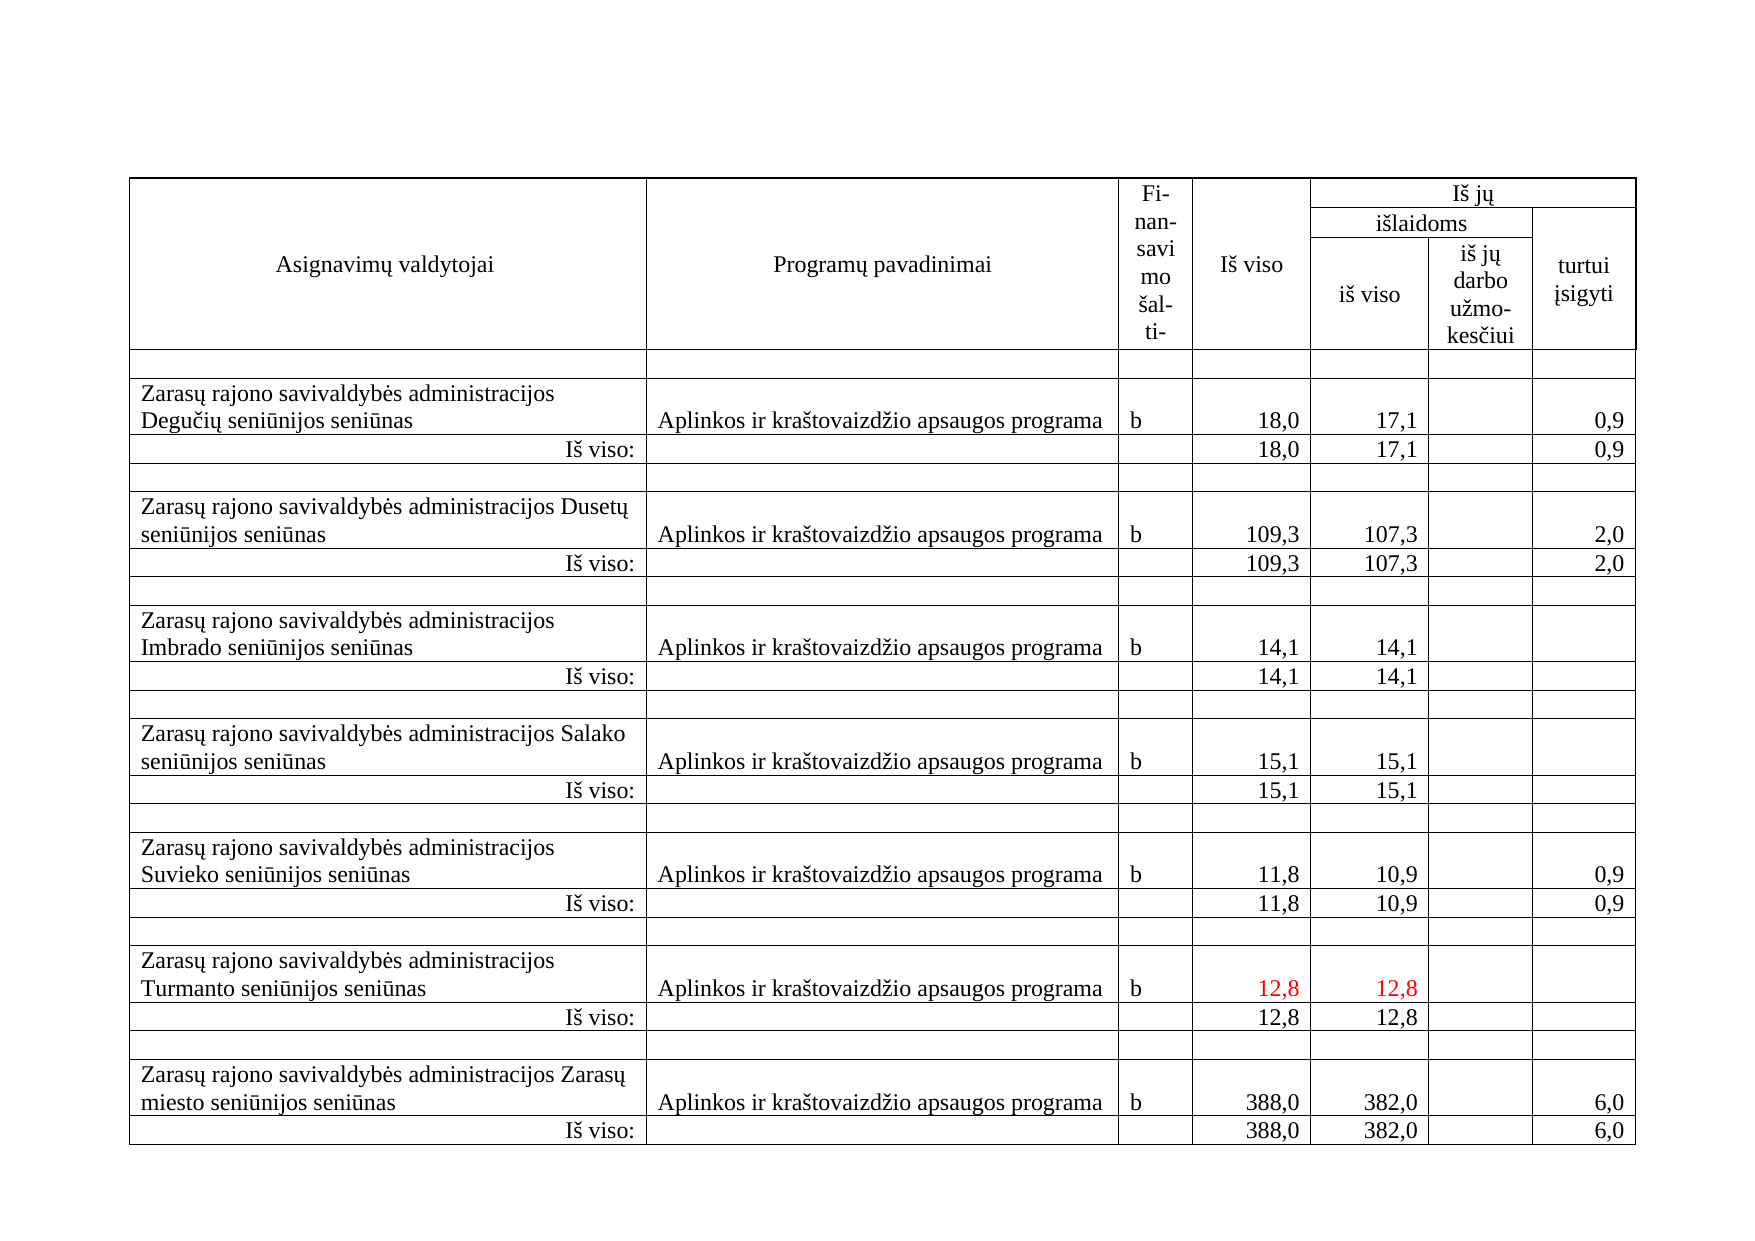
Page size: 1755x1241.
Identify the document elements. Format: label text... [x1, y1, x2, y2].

table_cell Zarasų rajono savivaldybės administracijos Degučių seniūnijos seniūnas [130, 379, 646, 434]
table_cell 18,0 [1193, 435, 1310, 463]
table_cell 12,8 [1193, 946, 1310, 1002]
table_cell [1533, 350, 1635, 378]
table_cell [1311, 464, 1428, 491]
table_cell [1193, 918, 1310, 945]
table_cell 11,8 [1193, 889, 1310, 917]
table_cell Zarasų rajono savivaldybės administracijos Turmanto seniūnijos seniūnas [130, 946, 646, 1002]
table_cell 14,1 [1193, 606, 1310, 661]
table_cell 15,1 [1311, 719, 1428, 774]
table_cell [130, 350, 646, 378]
table_cell [1533, 804, 1635, 832]
table_cell 14,1 [1311, 606, 1428, 661]
table_cell b [1119, 1060, 1192, 1115]
table_cell [1119, 1031, 1192, 1059]
table_cell [647, 889, 1118, 917]
table_cell [1311, 918, 1428, 945]
table_cell [647, 1003, 1118, 1030]
table_cell [1533, 946, 1635, 1002]
table_cell Aplinkos ir kraštovaizdžio apsaugos programa [647, 719, 1118, 774]
table_cell Iš viso: [130, 776, 646, 803]
table_cell [130, 804, 646, 832]
table_cell 382,0 [1311, 1116, 1428, 1144]
table_cell [647, 1116, 1118, 1144]
table_cell [130, 691, 646, 718]
table_cell Zarasų rajono savivaldybės administracijos Imbrado seniūnijos seniūnas [130, 606, 646, 661]
table_cell 6,0 [1533, 1116, 1635, 1144]
table_cell [1533, 464, 1635, 491]
table_cell 10,9 [1311, 833, 1428, 888]
table_cell 0,9 [1533, 435, 1635, 463]
table_cell 107,3 [1311, 492, 1428, 547]
table_cell [647, 1031, 1118, 1059]
table_cell [647, 776, 1118, 803]
table_cell 107,3 [1311, 549, 1428, 576]
table_cell iš viso [1311, 238, 1428, 349]
table_cell [1193, 350, 1310, 378]
table_cell [1429, 350, 1532, 378]
table_cell b [1119, 492, 1192, 547]
table_cell [1119, 350, 1192, 378]
table_cell 15,1 [1311, 776, 1428, 803]
table_cell [1119, 804, 1192, 832]
table_cell [1119, 1003, 1192, 1030]
table_cell [1429, 918, 1532, 945]
table_cell [1193, 464, 1310, 491]
table_cell [1193, 691, 1310, 718]
table_cell 6,0 [1533, 1060, 1635, 1115]
table_cell [1533, 719, 1635, 774]
table_header Iš viso [1193, 179, 1310, 349]
table_cell [647, 464, 1118, 491]
table_cell [1429, 946, 1532, 1002]
table_cell [1311, 804, 1428, 832]
table_cell 388,0 [1193, 1116, 1310, 1144]
table_cell 2,0 [1533, 549, 1635, 576]
table_cell [1119, 435, 1192, 463]
table_cell [1429, 776, 1532, 803]
table_cell [1533, 776, 1635, 803]
table_cell 0,9 [1533, 379, 1635, 434]
table_cell [1533, 918, 1635, 945]
table_cell iš jų darbo užmo-kesčiui [1429, 238, 1532, 349]
table_header Iš jų [1311, 179, 1635, 207]
table_cell Zarasų rajono savivaldybės administracijos Salako seniūnijos seniūnas [130, 719, 646, 774]
table_cell [1311, 350, 1428, 378]
table_cell 12,8 [1311, 1003, 1428, 1030]
table_cell 12,8 [1311, 946, 1428, 1002]
table_cell b [1119, 833, 1192, 888]
table_cell Iš viso: [130, 1003, 646, 1030]
table_cell [1533, 1031, 1635, 1059]
table_cell [1429, 719, 1532, 774]
table_cell [1429, 889, 1532, 917]
table_cell [647, 549, 1118, 576]
table_cell [1533, 1003, 1635, 1030]
table_cell [1119, 464, 1192, 491]
table_cell [1429, 691, 1532, 718]
table_cell 15,1 [1193, 776, 1310, 803]
table_cell [1193, 577, 1310, 605]
table_cell b [1119, 946, 1192, 1002]
table_cell [1533, 691, 1635, 718]
table_cell Zarasų rajono savivaldybės administracijos Zarasų miesto seniūnijos seniūnas [130, 1060, 646, 1115]
table_cell 2,0 [1533, 492, 1635, 547]
table_cell [1429, 435, 1532, 463]
table_header Fi-nan-savimo šal-ti-niai [1119, 179, 1192, 349]
table_cell [1533, 577, 1635, 605]
table_cell Zarasų rajono savivaldybės administracijos Dusetų seniūnijos seniūnas [130, 492, 646, 547]
table_cell [647, 577, 1118, 605]
table_cell 14,1 [1193, 662, 1310, 690]
table_cell [647, 350, 1118, 378]
table_cell [1429, 464, 1532, 491]
table_cell 109,3 [1193, 492, 1310, 547]
table_cell 11,8 [1193, 833, 1310, 888]
table_cell [647, 918, 1118, 945]
table_cell [1119, 776, 1192, 803]
table_cell 18,0 [1193, 379, 1310, 434]
table_cell [1429, 1031, 1532, 1059]
table_cell [1119, 549, 1192, 576]
table_cell Aplinkos ir kraštovaizdžio apsaugos programa [647, 606, 1118, 661]
table_cell [1311, 577, 1428, 605]
table_cell 382,0 [1311, 1060, 1428, 1115]
table_cell [1429, 833, 1532, 888]
table_cell Iš viso: [130, 435, 646, 463]
table_cell Iš viso: [130, 889, 646, 917]
table_cell turtui įsigyti [1533, 208, 1635, 349]
table_cell [1119, 1116, 1192, 1144]
table_cell b [1119, 606, 1192, 661]
table_cell [1533, 606, 1635, 661]
table_cell Aplinkos ir kraštovaizdžio apsaugos programa [647, 946, 1118, 1002]
table_cell Iš viso: [130, 662, 646, 690]
table_cell [1311, 1031, 1428, 1059]
table_cell [1119, 691, 1192, 718]
table_cell Aplinkos ir kraštovaizdžio apsaugos programa [647, 379, 1118, 434]
table_cell [130, 1031, 646, 1059]
table_cell [1429, 1116, 1532, 1144]
table_cell Zarasų rajono savivaldybės administracijos Suvieko seniūnijos seniūnas [130, 833, 646, 888]
table_cell 17,1 [1311, 379, 1428, 434]
table_header Programų pavadinimai [647, 179, 1118, 349]
table_cell [647, 691, 1118, 718]
table_cell b [1119, 719, 1192, 774]
table_cell [647, 435, 1118, 463]
table_cell 0,9 [1533, 833, 1635, 888]
table_cell 388,0 [1193, 1060, 1310, 1115]
table_cell [1193, 804, 1310, 832]
table_cell 0,9 [1533, 889, 1635, 917]
table_cell [1429, 577, 1532, 605]
table_cell [1429, 804, 1532, 832]
table_cell 15,1 [1193, 719, 1310, 774]
table_cell Iš viso: [130, 549, 646, 576]
table_cell [1429, 379, 1532, 434]
table_cell [1193, 1031, 1310, 1059]
table_cell b [1119, 379, 1192, 434]
table_cell [1119, 918, 1192, 945]
table_cell [1119, 889, 1192, 917]
table_header Asignavimų valdytojai [130, 179, 646, 349]
table_cell [1533, 662, 1635, 690]
table_cell [1429, 662, 1532, 690]
table_cell [647, 662, 1118, 690]
table_cell [1311, 691, 1428, 718]
table_cell [647, 804, 1118, 832]
table_cell 109,3 [1193, 549, 1310, 576]
table_cell [130, 918, 646, 945]
table_cell [130, 577, 646, 605]
table_cell [130, 464, 646, 491]
table_cell 10,9 [1311, 889, 1428, 917]
table_cell [1119, 662, 1192, 690]
table_cell [1429, 1003, 1532, 1030]
table_cell Aplinkos ir kraštovaizdžio apsaugos programa [647, 492, 1118, 547]
table_cell 17,1 [1311, 435, 1428, 463]
table_cell [1429, 1060, 1532, 1115]
table_cell Iš viso: [130, 1116, 646, 1144]
table_cell Aplinkos ir kraštovaizdžio apsaugos programa [647, 1060, 1118, 1115]
table_cell [1429, 492, 1532, 547]
table_cell [1429, 606, 1532, 661]
table_cell [1429, 549, 1532, 576]
table_cell Aplinkos ir kraštovaizdžio apsaugos programa [647, 833, 1118, 888]
table_cell 12,8 [1193, 1003, 1310, 1030]
table_cell [1119, 577, 1192, 605]
table_cell 14,1 [1311, 662, 1428, 690]
table_cell išlaidoms [1311, 208, 1532, 237]
